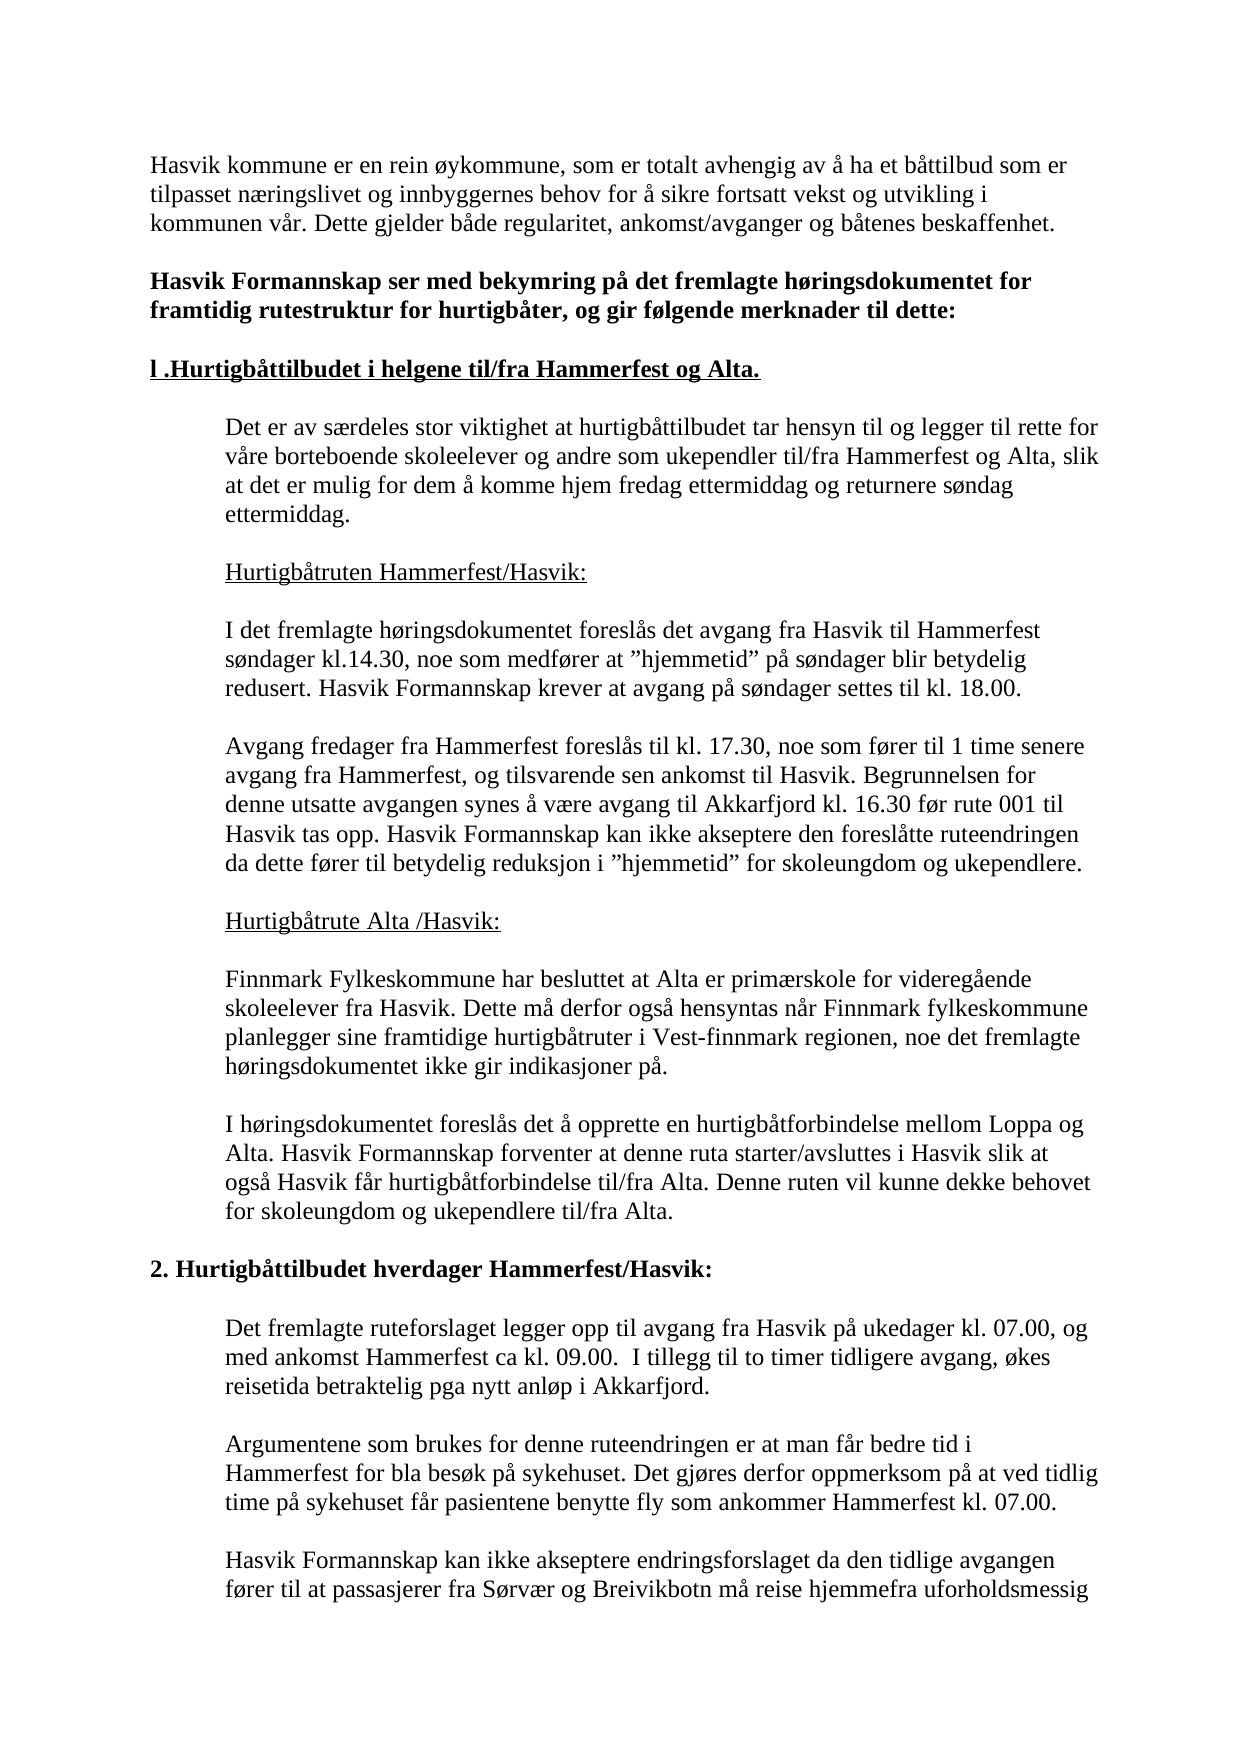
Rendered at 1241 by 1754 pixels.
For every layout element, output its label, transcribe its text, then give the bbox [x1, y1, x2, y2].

text Hasvik Formannskap ser med bekymring på det fremlagte høringsdokumentet for framtidig rutestruktur for hurtigbåter, og gir følgende merknader til dette: [150, 266, 1100, 324]
text I høringsdokumentet foreslås det å opprette en hurtigbåtforbindelse mellom Loppa og Alta. Hasvik Formannskap forventer at denne ruta starter/avsluttes i Hasvik slik at også Hasvik får hurtigbåtforbindelse til/fra Alta. Denne ruten vil kunne dekke behovet for skoleungdom og ukependlere til/fra Alta. [225, 1109, 1100, 1225]
text Hasvik kommune er en rein øykommune, som er totalt avhengig av å ha et båttilbud som er tilpasset næringslivet og innbyggernes behov for å sikre fortsatt vekst og utvikling i kommunen vår. Dette gjelder både regularitet, ankomst/avganger og båtenes beskaffenhet. [150, 150, 1100, 237]
text Avgang fredager fra Hammerfest foreslås til kl. 17.30, noe som fører til 1 time senere avgang fra Hammerfest, og tilsvarende sen ankomst til Hasvik. Begrunnelsen for denne utsatte avgangen synes å være avgang til Akkarfjord kl. 16.30 før rute 001 til Hasvik tas opp. Hasvik Formannskap kan ikke akseptere den foreslåtte ruteendringen da dette fører til betydelig reduksjon i ”hjemmetid” for skoleungdom og ukependlere. [225, 731, 1100, 877]
text l .Hurtigbåttilbudet i helgene til/fra Hammerfest og Alta. [150, 353, 1100, 382]
text 2. Hurtigbåttilbudet hverdager Hammerfest/Hasvik: [150, 1254, 1100, 1283]
text Argumentene som brukes for denne ruteendringen er at man får bedre tid i Hammerfest for bla besøk på sykehuset. Det gjøres derfor oppmerksom på at ved tidlig time på sykehuset får pasientene benytte fly som ankommer Hammerfest kl. 07.00. [225, 1429, 1100, 1516]
text Det fremlagte ruteforslaget legger opp til avgang fra Hasvik på ukedager kl. 07.00, og med ankomst Hammerfest ca kl. 09.00. I tillegg til to timer tidligere avgang, økes reisetida betraktelig pga nytt anløp i Akkarfjord. [225, 1312, 1100, 1400]
text Hurtigbåtrute Alta /Hasvik: [225, 906, 1100, 935]
text I det fremlagte høringsdokumentet foreslås det avgang fra Hasvik til Hammerfest søndager kl.14.30, noe som medfører at ”hjemmetid” på søndager blir betydelig redusert. Hasvik Formannskap krever at avgang på søndager settes til kl. 18.00. [225, 615, 1100, 702]
text Hasvik Formannskap kan ikke akseptere endringsforslaget da den tidlige avgangen fører til at passasjerer fra Sørvær og Breivikbotn må reise hjemmefra uforholdsmessig [225, 1545, 1100, 1603]
text Finnmark Fylkeskommune har besluttet at Alta er primærskole for videregående skoleelever fra Hasvik. Dette må derfor også hensyntas når Finnmark fylkeskommune planlegger sine framtidige hurtigbåtruter i Vest-finnmark regionen, noe det fremlagte høringsdokumentet ikke gir indikasjoner på. [225, 964, 1100, 1080]
text Det er av særdeles stor viktighet at hurtigbåttilbudet tar hensyn til og legger til rette for våre borteboende skoleelever og andre som ukependler til/fra Hammerfest og Alta, slik at det er mulig for dem å komme hjem fredag ettermiddag og returnere søndag ettermiddag. [225, 412, 1100, 528]
text Hurtigbåtruten Hammerfest/Hasvik: [225, 557, 1100, 586]
